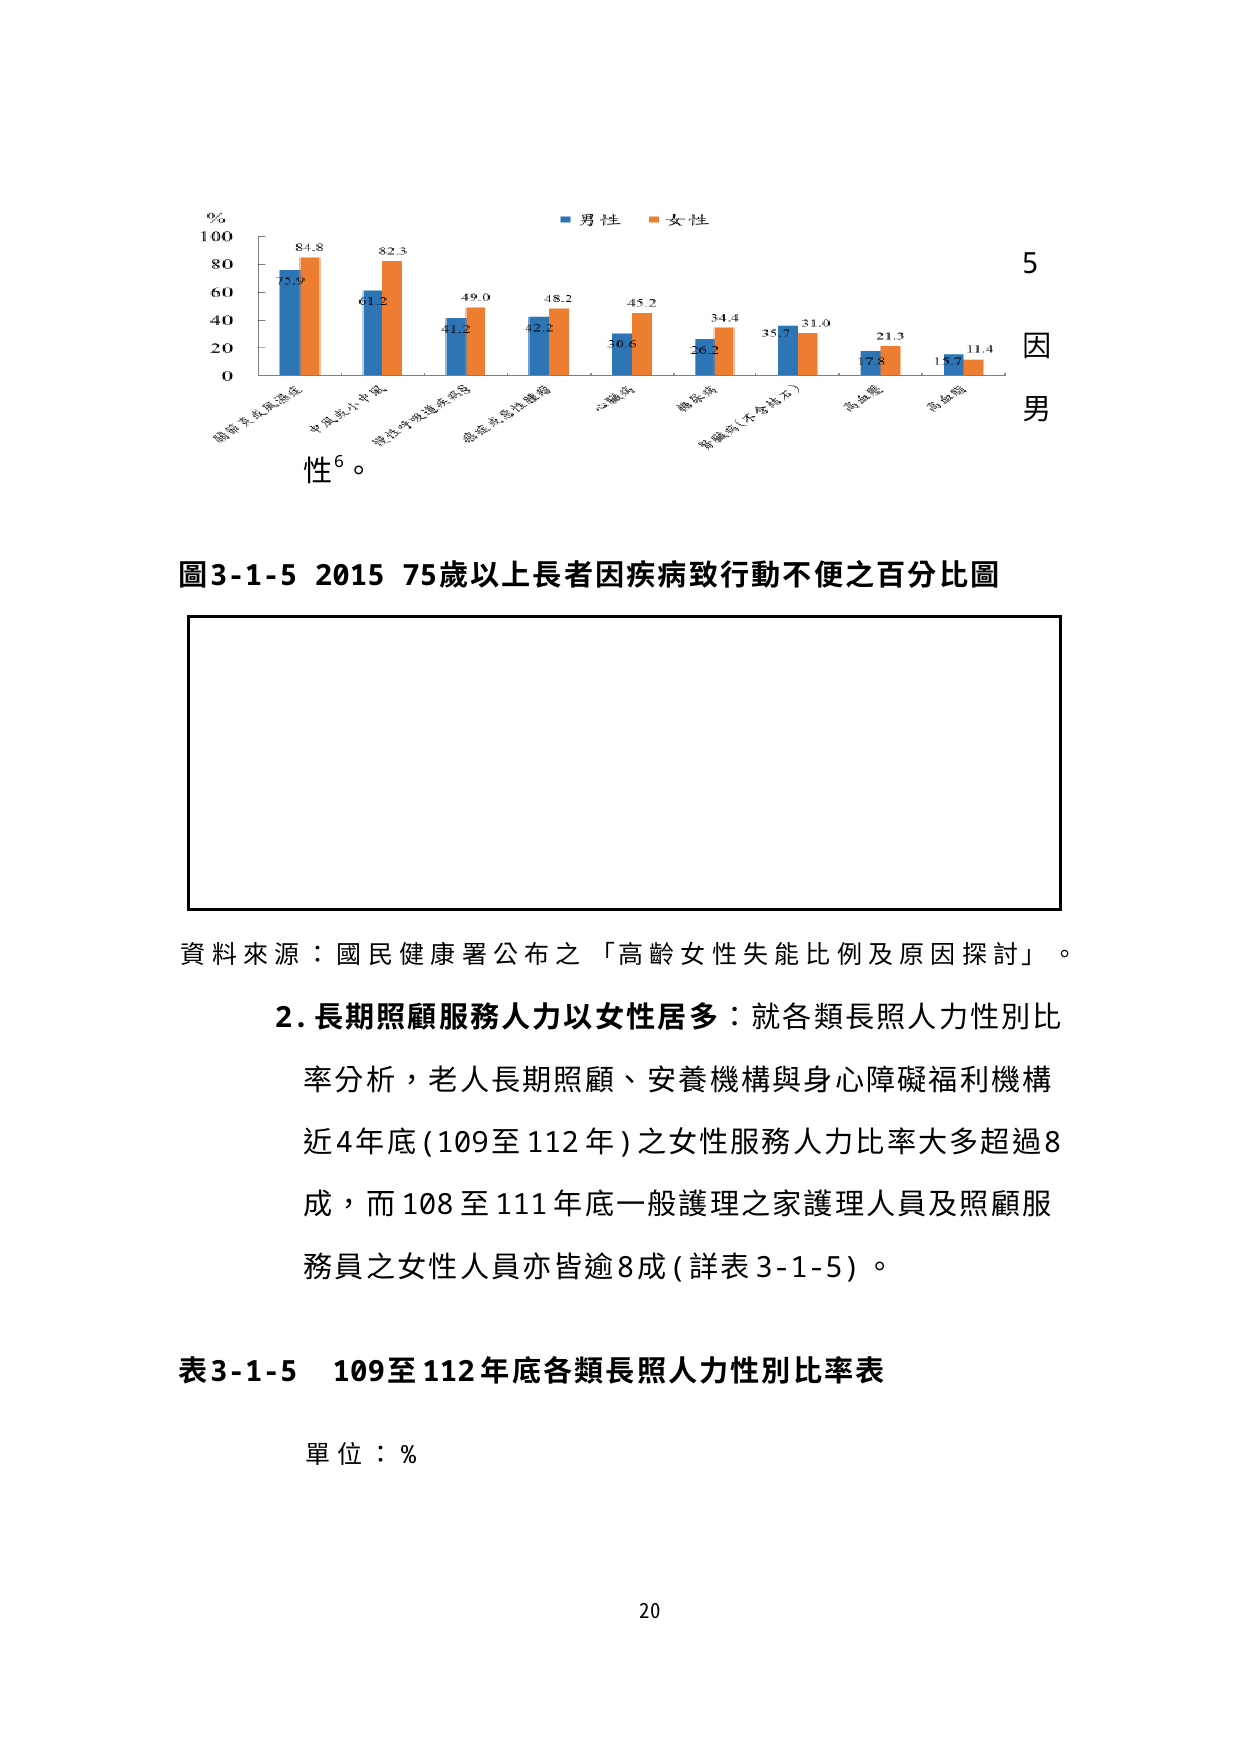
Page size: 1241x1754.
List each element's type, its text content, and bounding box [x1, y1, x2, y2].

table_header [190, 618, 1059, 907]
text 資料來源：國民健康署公布之「高齡女性失能比例及原因探討」。 [177, 911, 1063, 973]
text 表3-1-5 109至112年底各類長照人力性別比率表 單位：% [177, 1286, 1063, 1473]
text 圖3-1-5 2015 75歲以上長者因疾病致行動不便之百分比圖 [177, 490, 1063, 615]
text 性亦均高於男性(詳圖3-1-5)，並於結語中指出，75歲以上長者經醫師診斷之各項疾病率多為女性較高，因疾病造成日常生活行動不便之比率，亦多為女性高於男性6。 [295, 177, 1063, 490]
text 2.長期照顧服務人力以女性居多：就各類長照人力性別比率分析，老人長期照顧、安養機構與身心障礙福利機構近4年底(109至112年)之女性服務人力比率大多超過8成，而108至111年底一般護理之家護理人員及照顧服務員之女性人員亦皆逾8成(詳表3-1-5)。 [266, 973, 1063, 1286]
